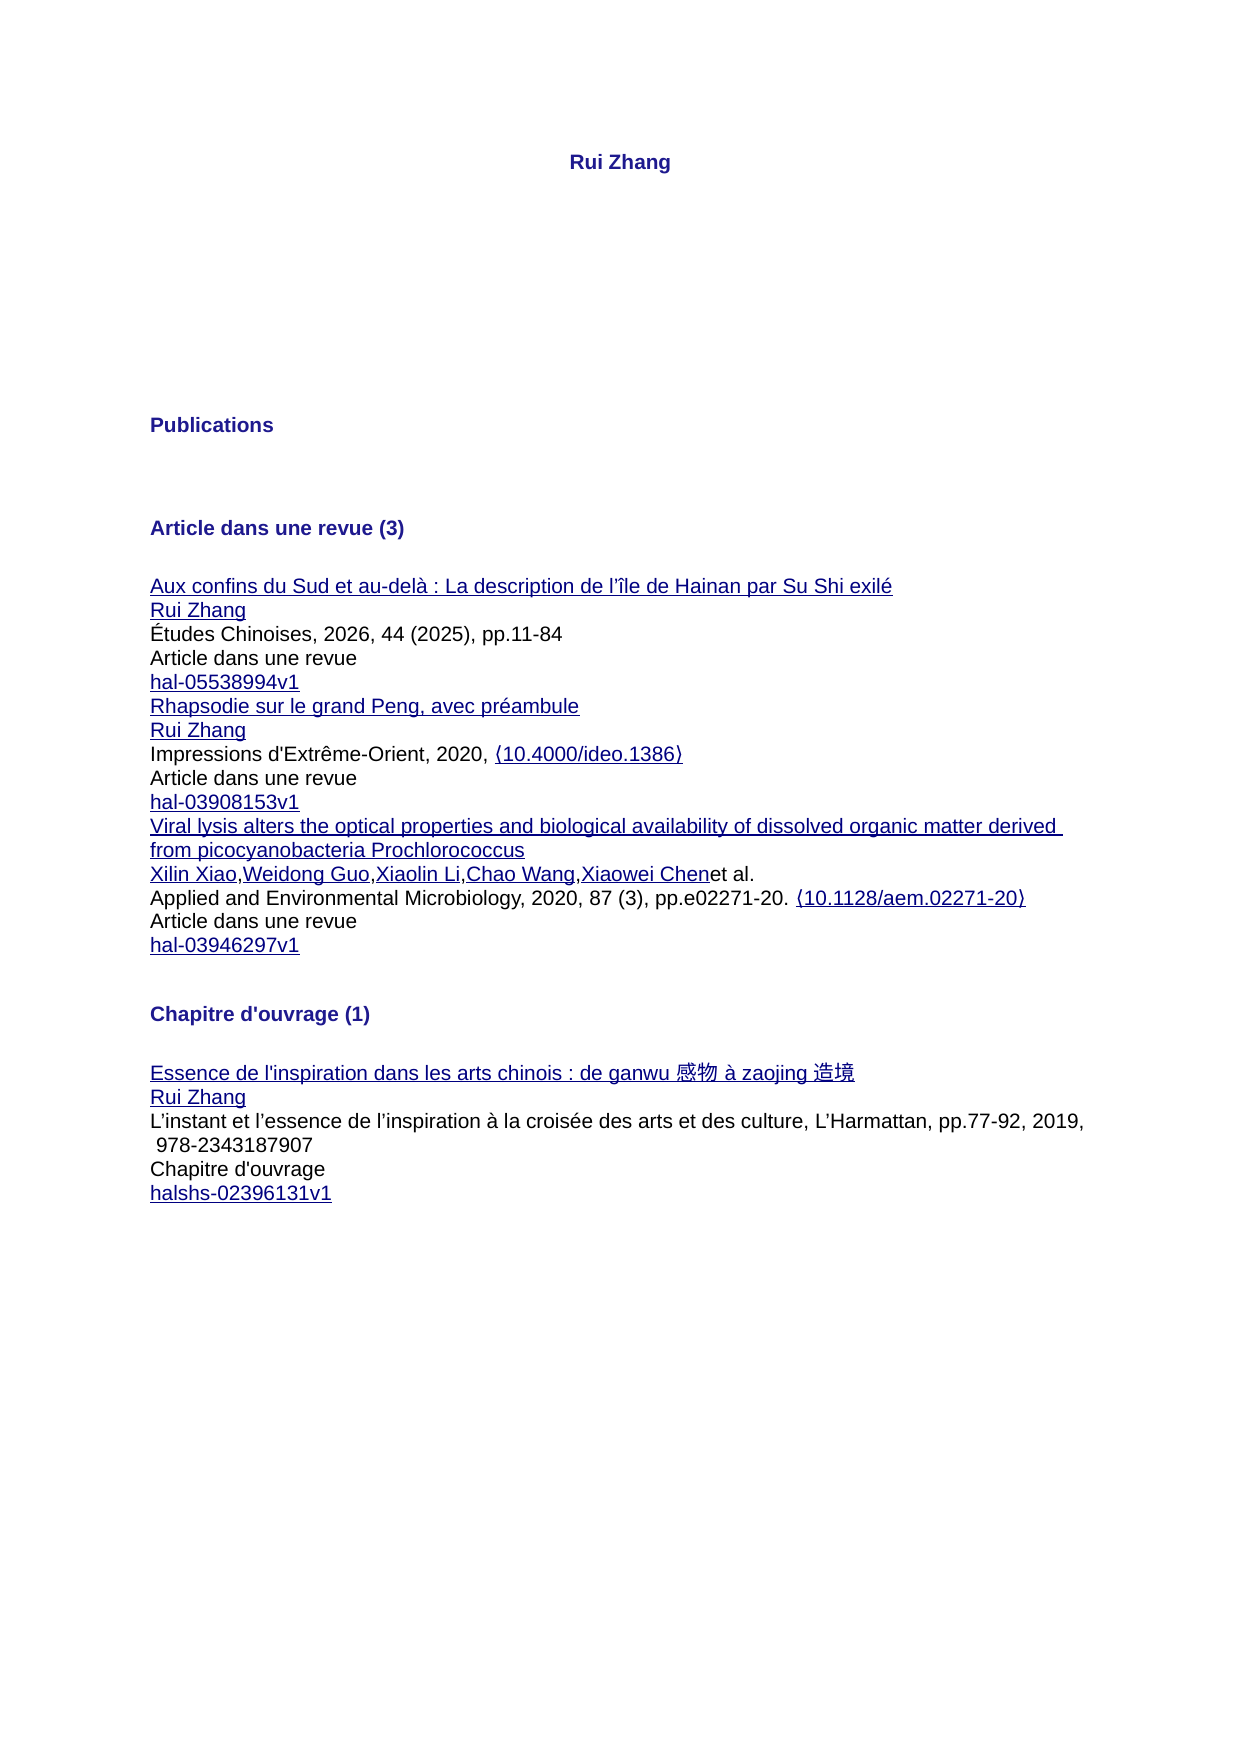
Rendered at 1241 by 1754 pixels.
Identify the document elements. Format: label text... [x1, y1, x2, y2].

subtitle Article dans une revue (3) [150, 516, 1090, 539]
table_header Essence de l'inspiration dans les arts chinois : de ganwu 感物 à zaojing 造境 Rui Zhang L’instant et l’essence de l’inspiration à la croisée des arts et des culture, L’Harmattan, pp.77-92, 2019, ‎ 978-2343187907 Chapitre d'ouvrage halshs-02396131v1 [150, 1060, 1090, 1205]
table_cell Viral lysis alters the optical properties and biological availability of dissolved organic matter derived from picocyanobacteria Prochlorococcus Xilin Xiao,Weidong Guo,Xiaolin Li,Chao Wang,Xiaowei Chenet al. Applied and Environmental Microbiology, 2020, 87 (3), pp.e02271-20. ⟨10.1128/aem.02271-20⟩ Article dans une revue hal-03946297v1 [150, 814, 1090, 957]
table_header Aux confins du Sud et au-delà : La description de l’île de Hainan par Su Shi exilé Rui Zhang Études Chinoises, 2026, 44 (2025), pp.11-84 Article dans une revue hal-05538994v1 [150, 574, 1090, 694]
subtitle Rui Zhang [150, 150, 1090, 174]
subtitle Chapitre d'ouvrage (1) [150, 1002, 1090, 1026]
table_cell Rhapsodie sur le grand Peng, avec préambule Rui Zhang Impressions d'Extrême-Orient, 2020, ⟨10.4000/ideo.1386⟩ Article dans une revue hal-03908153v1 [150, 694, 1090, 813]
subtitle Publications [150, 412, 1090, 436]
